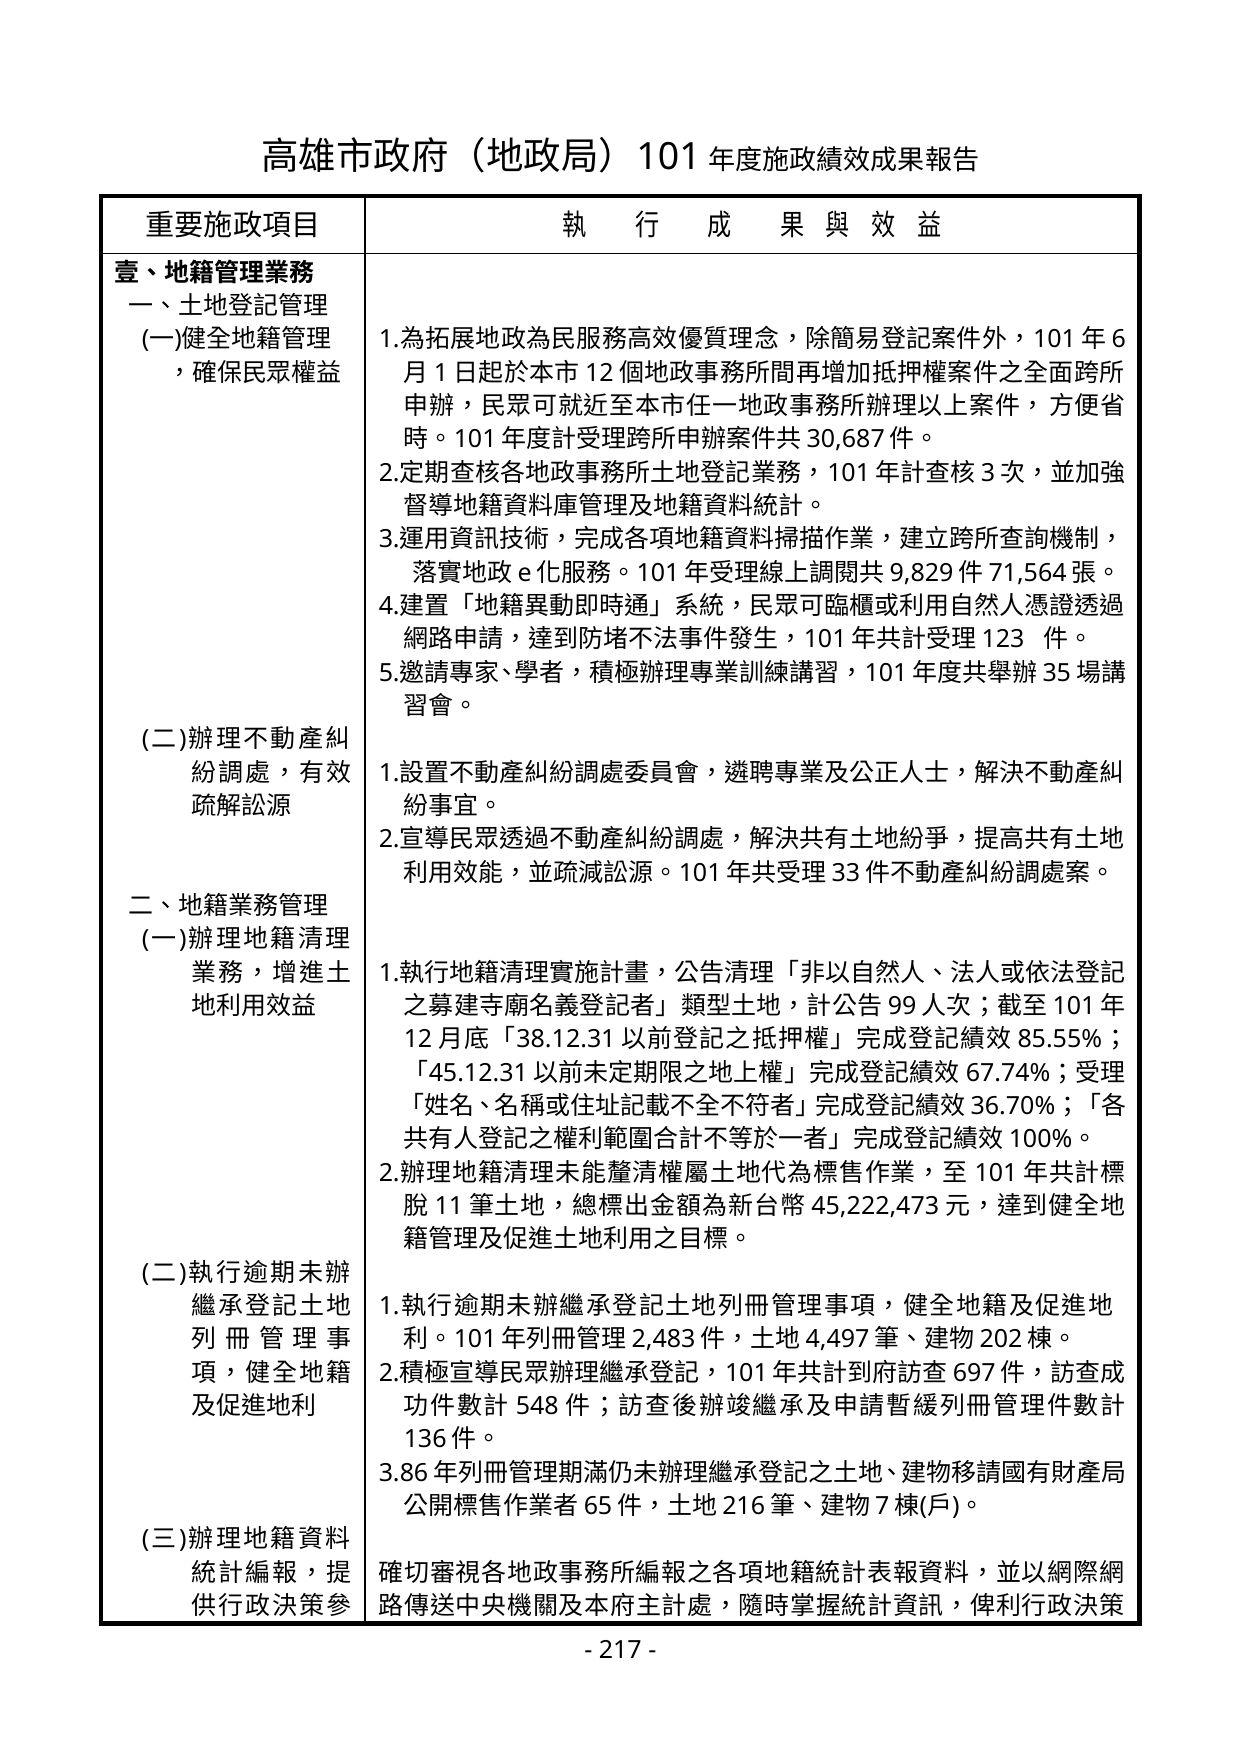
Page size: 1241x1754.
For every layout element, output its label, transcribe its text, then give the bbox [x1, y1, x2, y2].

table_header 執 行 成 果 與 效 益 [366, 198, 1137, 253]
table_cell 壹、地籍管理業務 一、土地登記管理 (一)健全地籍管理 ，確保民眾權益 (二)辦理不動產糾紛調處，有效疏解訟源 二、地籍業務管理 (一)辦理地籍清理業務，增進土地利用效益 (二)執行逾期未辦繼承登記土地列冊管理事項，健全地籍及促進地利 (三)辦理地籍資料統計編報，提供行政決策參 [103, 254, 364, 1621]
text 高雄市政府（地政局）101年度施政績效成果報告 [103, 146, 1137, 175]
table_header 重要施政項目 [103, 198, 364, 253]
table_cell 1.為拓展地政為民服務高效優質理念，除簡易登記案件外，101年6月1日起於本市12個地政事務所間再增加抵押權案件之全面跨所申辦，民眾可就近至本市任一地政事務所辦理以上案件，方便省時。101年度計受理跨所申辦案件共30,687件。 2.定期查核各地政事務所土地登記業務，101年計查核3次，並加強督導地籍資料庫管理及地籍資料統計。 3.運用資訊技術，完成各項地籍資料掃描作業，建立跨所查詢機制，落實地政e化服務。101年受理線上調閱共9,829件71,564張。 4.建置「地籍異動即時通」系統，民眾可臨櫃或利用自然人憑證透過網路申請，達到防堵不法事件發生，101年共計受理123 件。 5.邀請專家、學者，積極辦理專業訓練講習，101年度共舉辦35場講習會。 1.設置不動產糾紛調處委員會，遴聘專業及公正人士，解決不動產糾紛事宜。 2.宣導民眾透過不動產糾紛調處，解決共有土地紛爭，提高共有土地利用效能，並疏減訟源。101年共受理33件不動產糾紛調處案。 1.執行地籍清理實施計畫，公告清理「非以自然人、法人或依法登記之募建寺廟名義登記者」類型土地，計公告99人次；截至101年12月底「38.12.31以前登記之抵押權」完成登記績效85.55%；「45.12.31以前未定期限之地上權」完成登記績效67.74%；受理「姓名、名稱或住址記載不全不符者」完成登記績效36.70%；「各共有人登記之權利範圍合計不等於一者」完成登記績效100%。 2.辦理地籍清理未能釐清權屬土地代為標售作業，至101年共計標脫11筆土地，總標出金額為新台幣45,222,473元，達到健全地籍管理及促進土地利用之目標。 1.執行逾期未辦繼承登記土地列冊管理事項，健全地籍及促進地利。101年列冊管理2,483件，土地4,497筆、建物202棟。 2.積極宣導民眾辦理繼承登記，101年共計到府訪查697件，訪查成功件數計548件；訪查後辦竣繼承及申請暫緩列冊管理件數計136件。 3.86年列冊管理期滿仍未辦理繼承登記之土地、建物移請國有財產局公開標售作業者65件，土地216筆、建物7棟(戶)。 確切審視各地政事務所編報之各項地籍統計表報資料，並以網際網路傳送中央機關及本府主計處，隨時掌握統計資訊，俾利行政決策 [366, 254, 1137, 1621]
